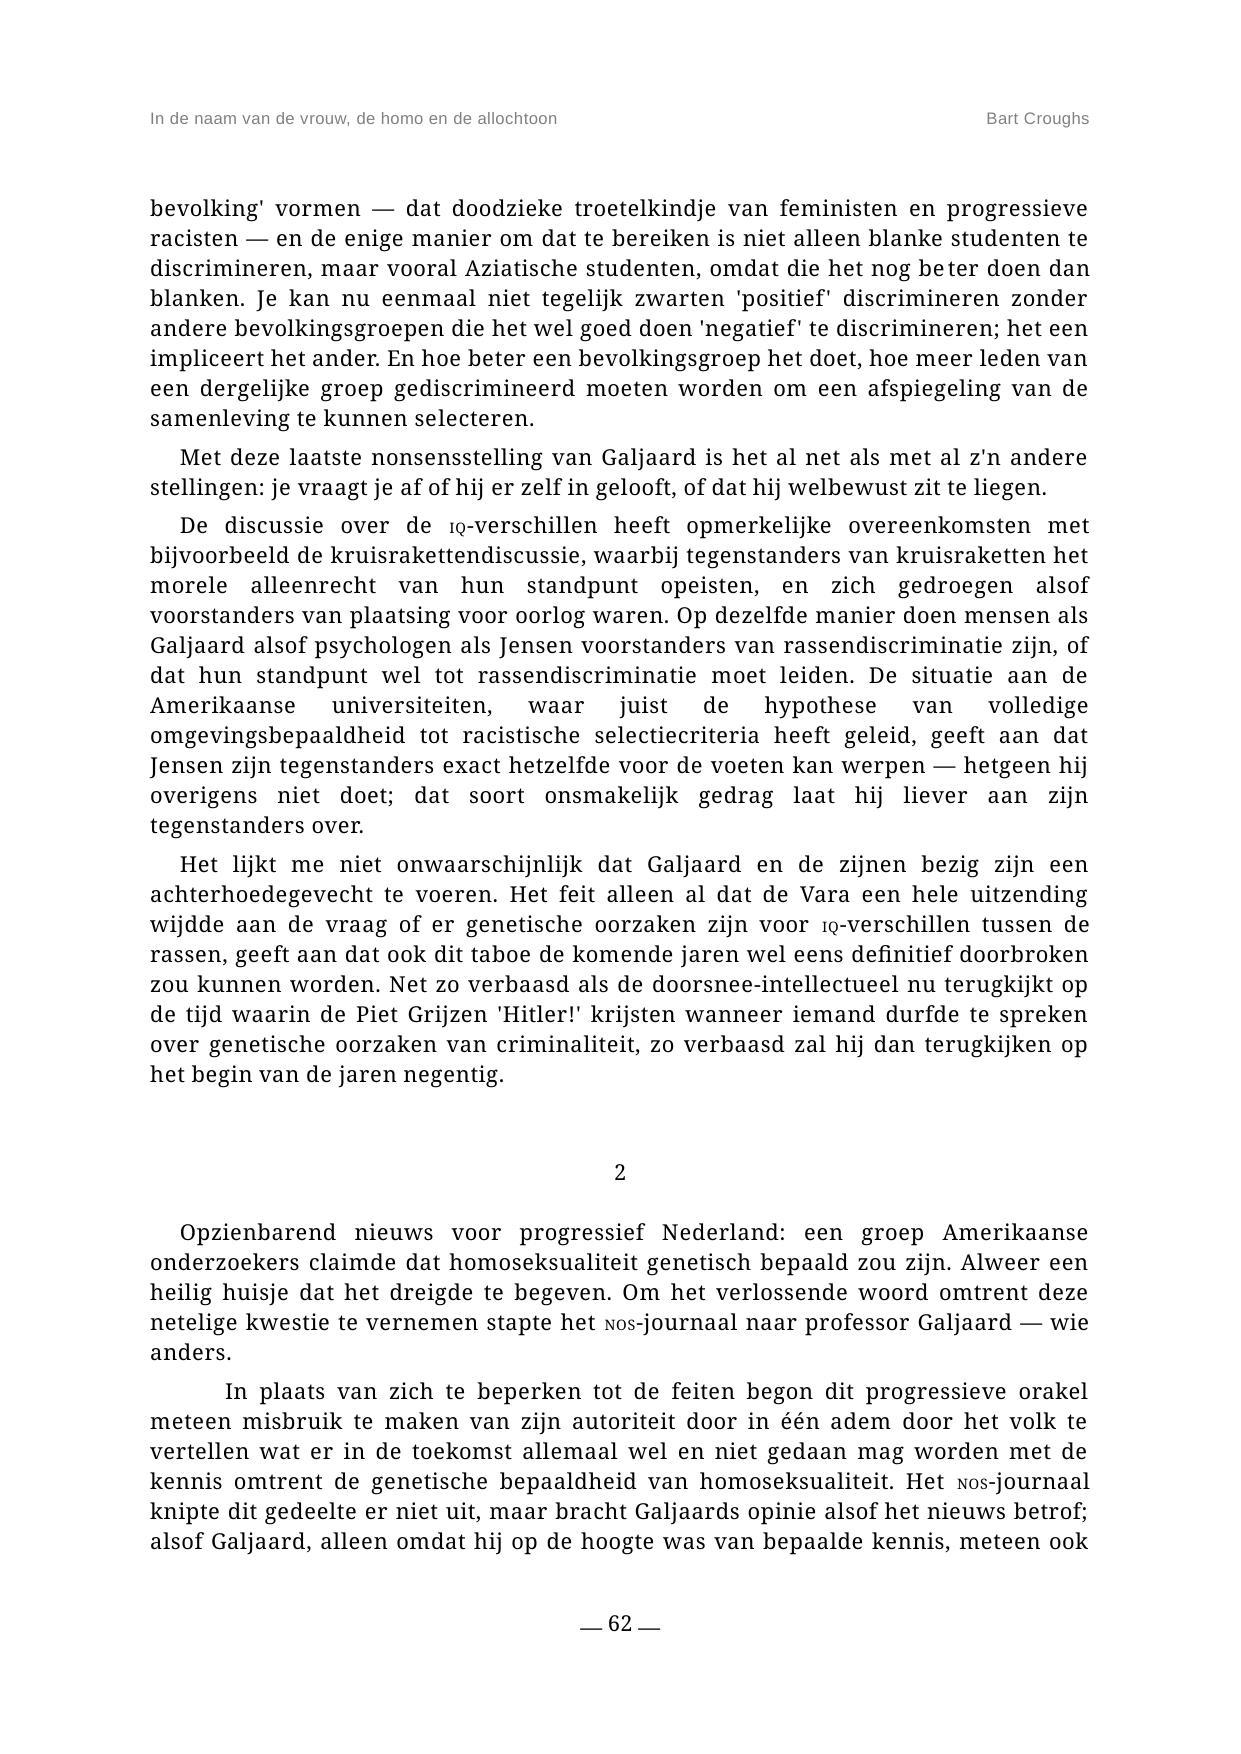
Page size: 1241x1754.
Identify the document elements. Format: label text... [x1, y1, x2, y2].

text Opzienbarend nieuws voor progressief Nederland: een groep Amerikaanse onderzoekers claimde dat homoseksualiteit genetisch bepaald zou zijn. Alweer een heilig huisje dat het dreigde te begeven. Om het verlossende woord omtrent deze netelige kwestie te vernemen stapte het nos-journaal naar professor Galjaard — wie anders. [150, 1217, 1090, 1367]
text bevolking' vormen — dat doodzieke troetelkindje van feministen en progressieve racisten — en de enige manier om dat te bereiken is niet alleen blanke studenten te discrimineren, maar vooral Aziatische studenten, omdat die het nog be­ter doen dan blanken. Je kan nu eenmaal niet tegelijk zwarten 'positief' discrimineren zonder andere bevolkingsgroepen die het wel goed doen 'negatief' te discrimineren; het een impliceert het ander. En hoe beter een bevolkingsgroep het doet, hoe meer leden van een dergelijke groep gediscrimineerd moeten worden om een afspiegeling van de samenleving te kunnen se­lecteren. [150, 193, 1090, 433]
text In plaats van zich te beperken tot de feiten begon dit progressieve orakel meteen misbruik te maken van zijn autoriteit door in één adem door het volk te vertellen wat er in de toekomst allemaal wel en niet gedaan mag worden met de kennis omtrent de genetische bepaaldheid van homoseksualiteit. Het nos-journaal knipte dit gedeelte er niet uit, maar bracht Galjaards opinie alsof het nieuws betrof; alsof Galjaard, alleen omdat hij op de hoogte was van bepaalde kennis, meteen ook [150, 1376, 1090, 1556]
text Het lijkt me niet onwaarschijnlijk dat Galjaard en de zijnen bezig zijn een achterhoedegevecht te voeren. Het feit alleen al dat de Vara een hele uitzending wijdde aan de vraag of er genetische oorzaken zijn voor iq-verschillen tussen de rassen, geeft aan dat ook dit taboe de komende jaren wel eens definitief doorbroken zou kunnen worden. Net zo verbaasd als de doorsnee-intellectueel nu terugkijkt op de tijd waarin de Piet Grijzen 'Hitler!' krijsten wanneer iemand durfde te spreken over genetische oorzaken van criminaliteit, zo verbaasd zal hij dan terugkijken op het begin van de jaren negentig. [150, 849, 1090, 1089]
text Met deze laatste nonsensstelling van Galjaard is het al net als met al z'n andere stellingen: je vraagt je af of hij er zelf in gelooft, of dat hij welbewust zit te liegen. [150, 442, 1090, 502]
text De discussie over de iq-verschillen heeft opmerkelijke overeenkomsten met bijvoorbeeld de kruisrakettendiscussie, waarbij tegenstanders van kruisraketten het morele alleenrecht van hun standpunt opeisten, en zich gedroegen alsof voorstanders van plaatsing voor oorlog waren. Op dezelfde manier doen mensen als Galjaard alsof psychologen als Jensen voorstanders van rassendiscriminatie zijn, of dat hun standpunt wel tot rassendiscriminatie moet leiden. De situatie aan de Amerikaanse universiteiten, waar juist de hypothese van volledige omgevingsbepaaldheid tot racistische selectiecriteria heeft geleid, geeft aan dat Jensen zijn tegenstanders exact hetzelfde voor de voeten kan werpen — hetgeen hij overigens niet doet; dat soort onsmakelijk gedrag laat hij liever aan zijn tegenstanders over. [150, 510, 1090, 840]
subtitle 2 [150, 1157, 1090, 1187]
